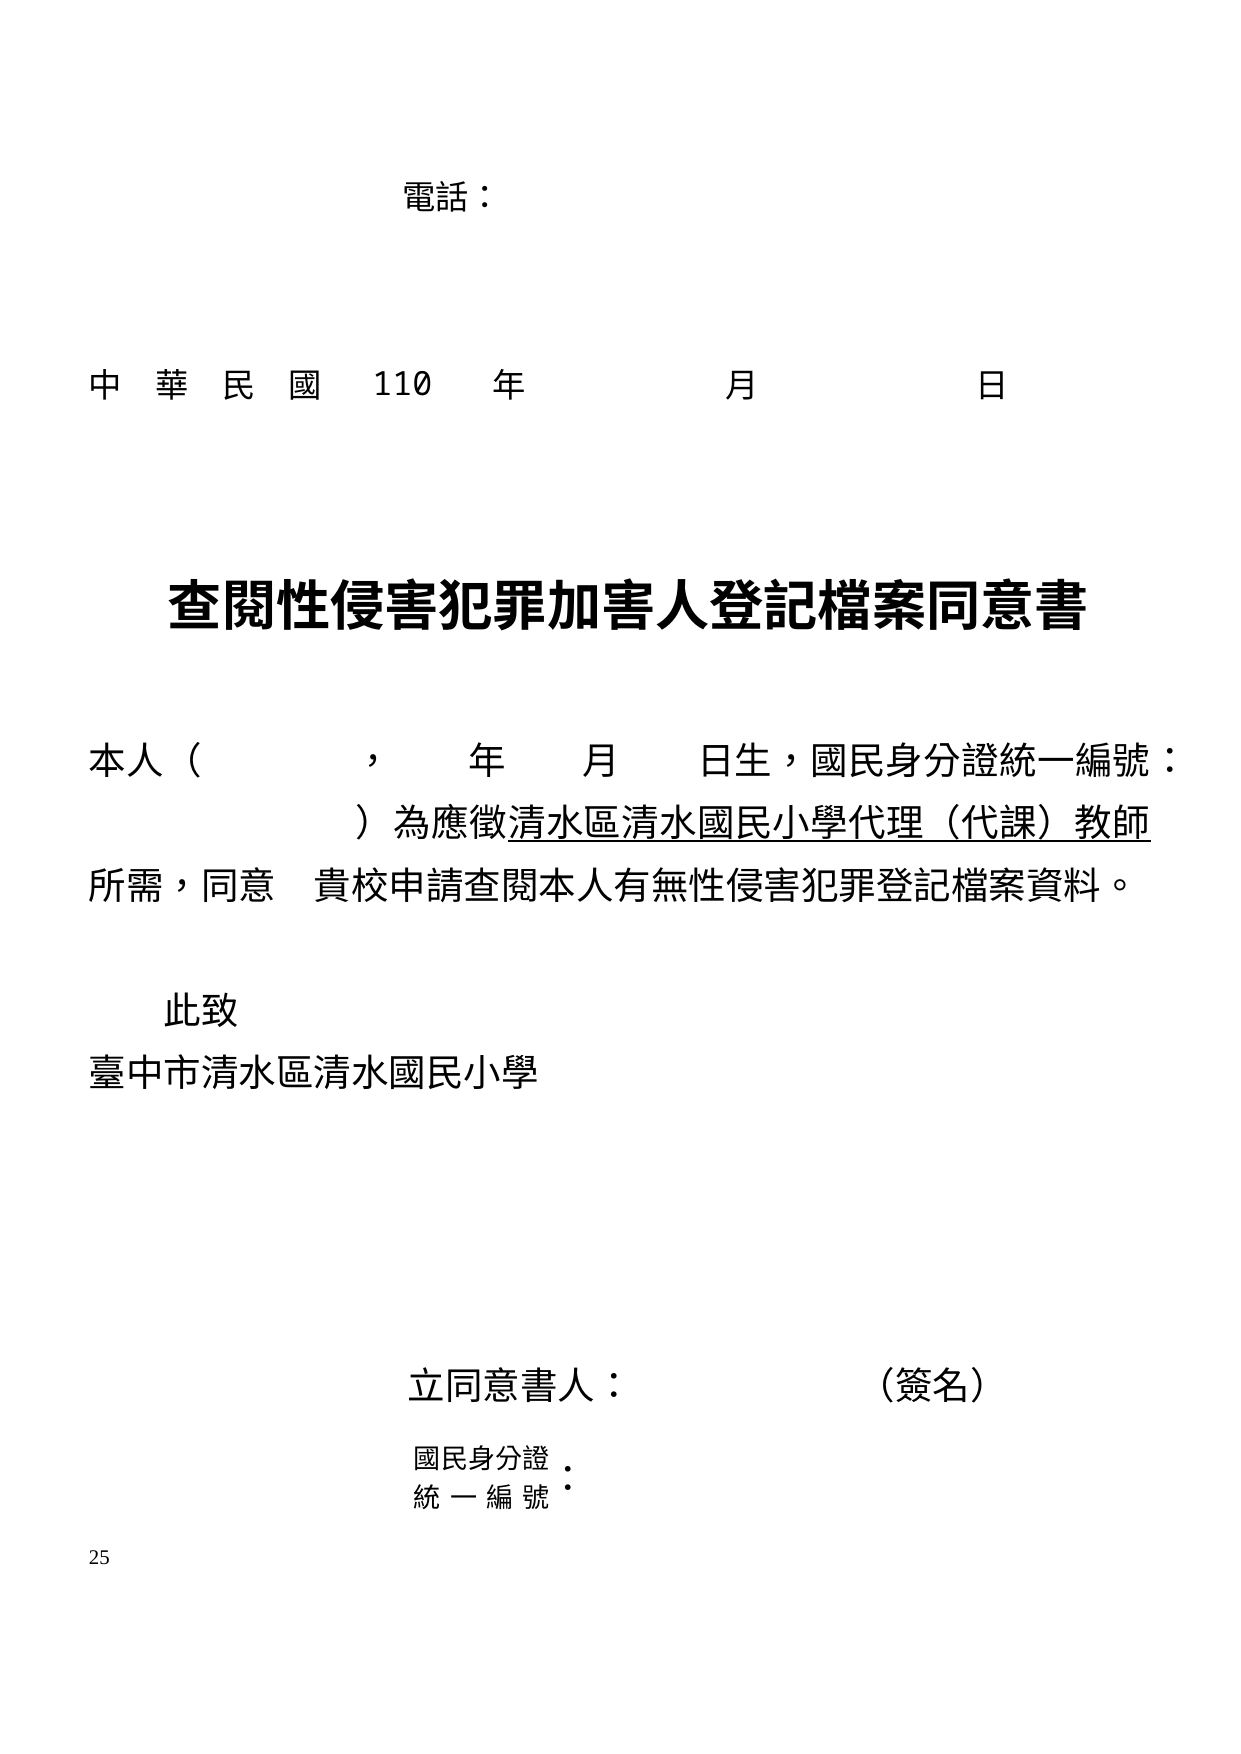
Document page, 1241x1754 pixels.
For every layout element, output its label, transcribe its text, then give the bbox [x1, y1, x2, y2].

text 臺中市清水區清水國民小學 [89, 1028, 1152, 1091]
text 查閱性侵害犯罪加害人登記檔案同意書 [89, 528, 1168, 653]
text 中 華 民 國 110 年 月 日 [89, 341, 1152, 403]
text 此致 [89, 966, 1152, 1028]
text 國民身分證統一編號： [89, 1403, 1152, 1528]
text 本人（ ， 年 月 日生，國民身分證統一編號： ）為應徵清水區清水國民小學代理（代課）教師所需，同意 貴校申請查閱本人有無性侵害犯罪登記檔案資料。 [89, 716, 1152, 903]
text 立同意書人： （簽名） [89, 1341, 1152, 1403]
text 電話： [89, 153, 1152, 216]
